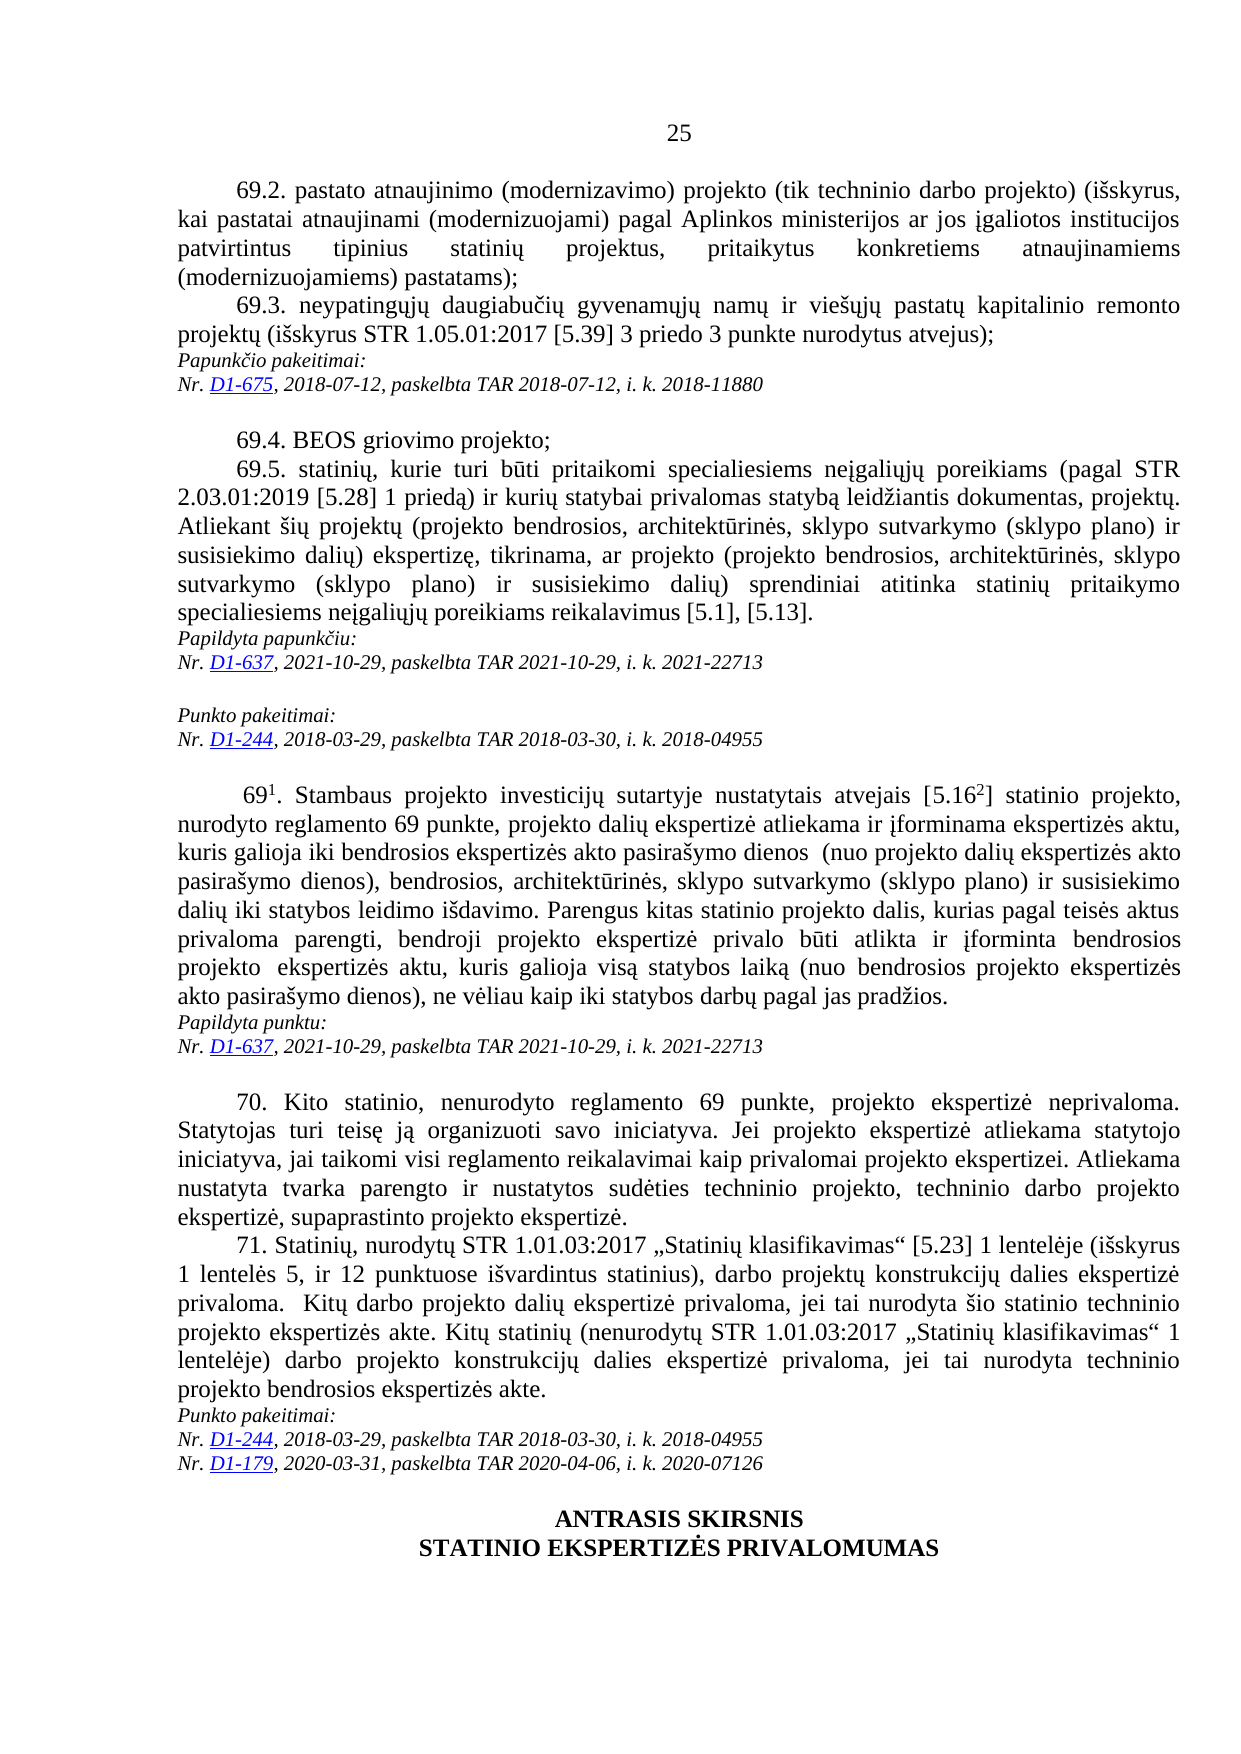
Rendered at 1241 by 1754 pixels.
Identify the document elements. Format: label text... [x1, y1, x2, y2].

text Nr. D1-637, 2021-10-29, paskelbta TAR 2021-10-29, i. k. 2021-22713 [177, 1034, 1181, 1058]
text 691. Stambaus projekto investicijų sutartyje nustatytais atvejais [5.162] statinio projekto, nurodyto reglamento 69 punkte, projekto dalių ekspertizė atliekama ir įforminama ekspertizės aktu, kuris galioja iki bendrosios ekspertizės akto pasirašymo dienos (nuo projekto dalių ekspertizės akto pasirašymo dienos), bendrosios, architektūrinės, sklypo sutvarkymo (sklypo plano) ir susisiekimo dalių iki statybos leidimo išdavimo. Parengus kitas statinio projekto dalis, kurias pagal teisės aktus privaloma parengti, bendroji projekto ekspertizė privalo būti atlikta ir įforminta bendrosios projekto ekspertizės aktu, kuris galioja visą statybos laiką (nuo bendrosios projekto ekspertizės akto pasirašymo dienos), ne vėliau kaip iki statybos darbų pagal jas pradžios. [177, 780, 1181, 1010]
text 69.3. neypatingųjų daugiabučių gyvenamųjų namų ir viešųjų pastatų kapitalinio remonto projektų (išskyrus STR 1.05.01:2017 [5.39] 3 priedo 3 punkte nurodytus atvejus); [177, 291, 1181, 348]
text Papunkčio pakeitimai: [177, 348, 1181, 372]
text Punkto pakeitimai: [177, 1403, 1181, 1427]
text 69.2. pastato atnaujinimo (modernizavimo) projekto (tik techninio darbo projekto) (išskyrus, kai pastatai atnaujinami (modernizuojami) pagal Aplinkos ministerijos ar jos įgaliotos institucijos patvirtintus tipinius statinių projektus, pritaikytus konkretiems atnaujinamiems (modernizuojamiems) pastatams); [177, 176, 1181, 291]
text Nr. D1-244, 2018-03-29, paskelbta TAR 2018-03-30, i. k. 2018-04955 [177, 1427, 1181, 1451]
text Papildyta papunkčiu: [177, 626, 1181, 650]
text Papildyta punktu: [177, 1010, 1181, 1034]
text 69.5. statinių, kurie turi būti pritaikomi specialiesiems neįgaliųjų poreikiams (pagal STR 2.03.01:2019 [5.28] 1 priedą) ir kurių statybai privalomas statybą leidžiantis dokumentas, projektų. Atliekant šių projektų (projekto bendrosios, architektūrinės, sklypo sutvarkymo (sklypo plano) ir susisiekimo dalių) ekspertizę, tikrinama, ar projekto (projekto bendrosios, architektūrinės, sklypo sutvarkymo (sklypo plano) ir susisiekimo dalių) sprendiniai atitinka statinių pritaikymo specialiesiems neįgaliųjų poreikiams reikalavimus [5.1], [5.13]. [177, 454, 1181, 626]
text 70. Kito statinio, nenurodyto reglamento 69 punkte, projekto ekspertizė neprivaloma. Statytojas turi teisę ją organizuoti savo iniciatyva. Jei projekto ekspertizė atliekama statytojo iniciatyva, jai taikomi visi reglamento reikalavimai kaip privalomai projekto ekspertizei. Atliekama nustatyta tvarka parengto ir nustatytos sudėties techninio projekto, techninio darbo projekto ekspertizė, supaprastinto projekto ekspertizė. [177, 1087, 1181, 1231]
text Nr. D1-637, 2021-10-29, paskelbta TAR 2021-10-29, i. k. 2021-22713 [177, 650, 1181, 674]
text Nr. D1-244, 2018-03-29, paskelbta TAR 2018-03-30, i. k. 2018-04955 [177, 727, 1181, 751]
text STATINIO EKSPERTIZĖS PRIVALOMUMAS [177, 1533, 1181, 1562]
text 71. Statinių, nurodytų STR 1.01.03:2017 „Statinių klasifikavimas“ [5.23] 1 lentelėje (išskyrus 1 lentelės 5, ir 12 punktuose išvardintus statinius), darbo projektų konstrukcijų dalies ekspertizė privaloma. Kitų darbo projekto dalių ekspertizė privaloma, jei tai nurodyta šio statinio techninio projekto ekspertizės akte. Kitų statinių (nenurodytų STR 1.01.03:2017 „Statinių klasifikavimas“ 1 lentelėje) darbo projekto konstrukcijų dalies ekspertizė privaloma, jei tai nurodyta techninio projekto bendrosios ekspertizės akte. [177, 1231, 1181, 1403]
text 69.4. BEOS griovimo projekto; [177, 425, 1181, 454]
text Nr. D1-179, 2020-03-31, paskelbta TAR 2020-04-06, i. k. 2020-07126 [177, 1451, 1181, 1475]
text Nr. D1-675, 2018-07-12, paskelbta TAR 2018-07-12, i. k. 2018-11880 [177, 372, 1181, 396]
text ANTRASIS SKIRSNIS [177, 1504, 1181, 1533]
text Punkto pakeitimai: [177, 703, 1181, 727]
